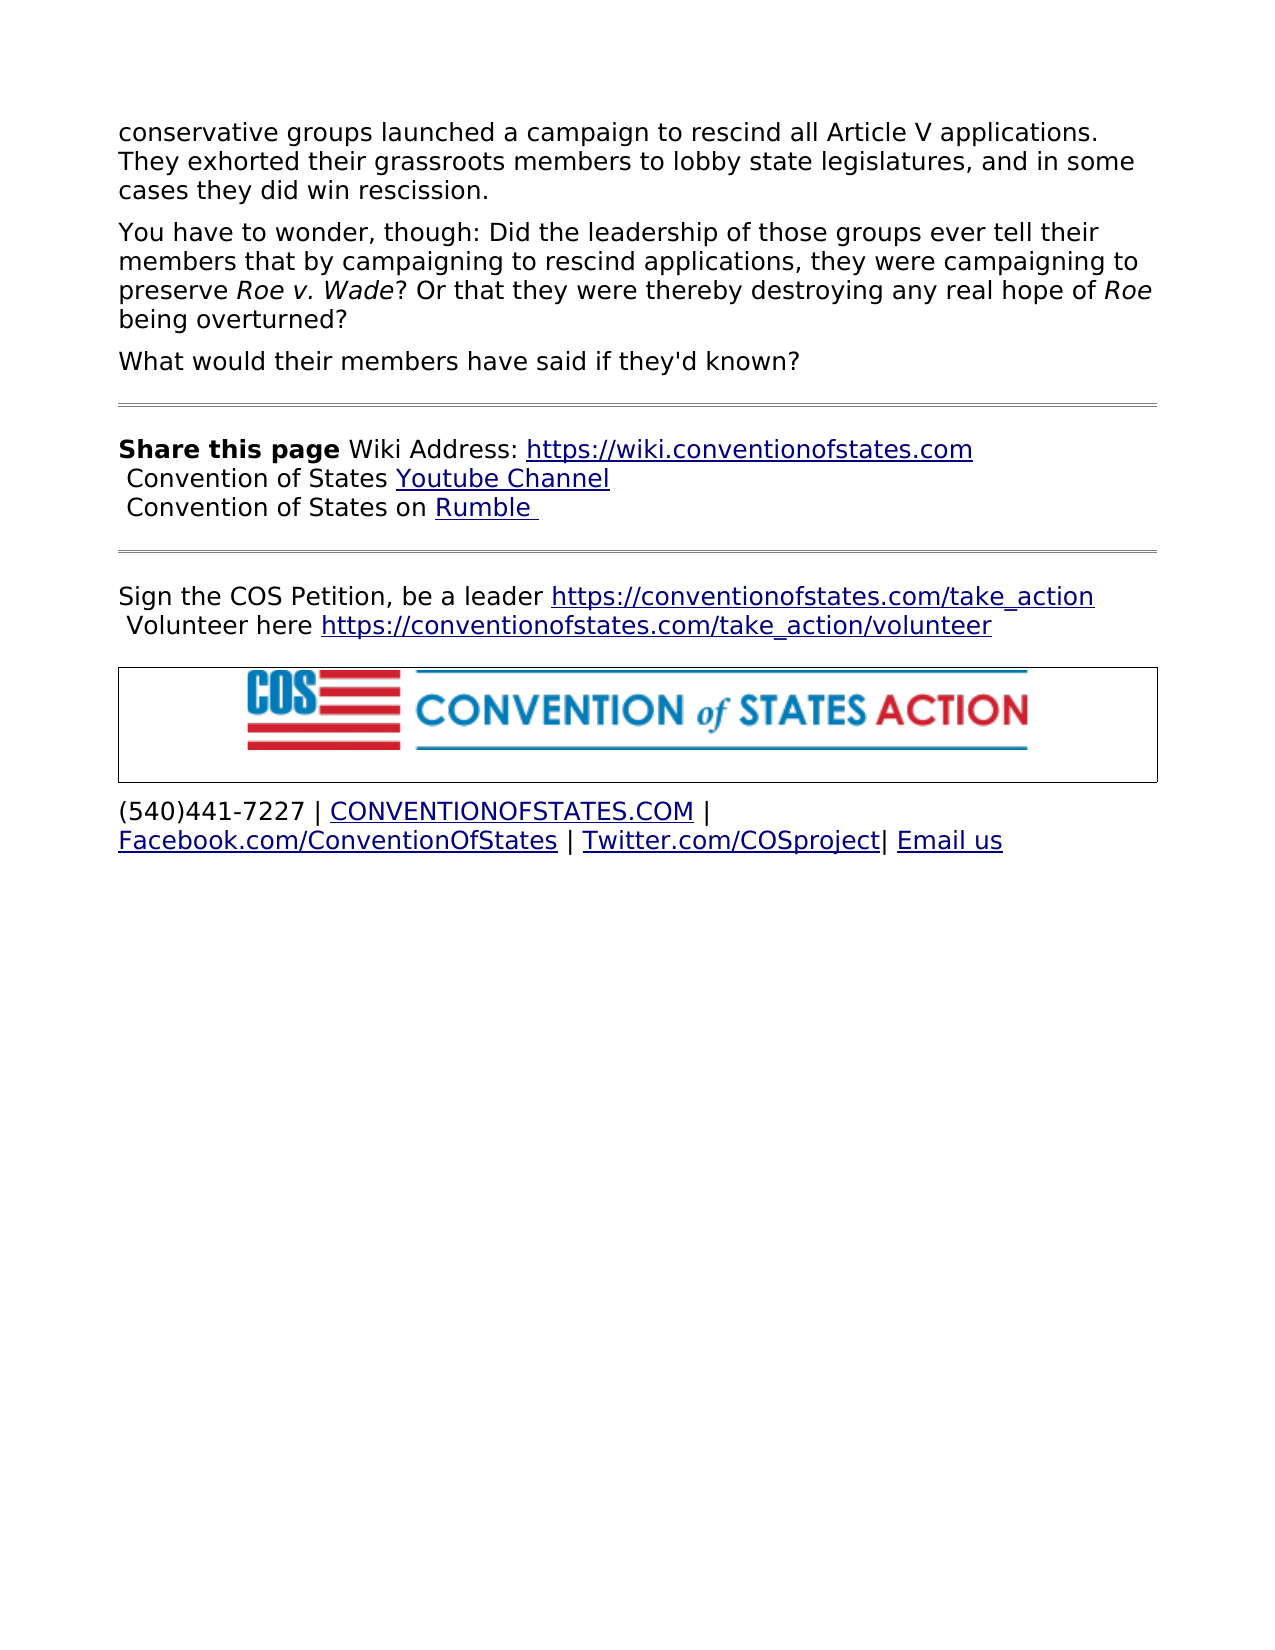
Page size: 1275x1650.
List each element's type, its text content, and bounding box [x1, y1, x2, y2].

text (540)441-7227 | CONVENTIONOFSTATES.COM | Facebook.com/ConventionOfStates | Twitter.com/COSproject| Email us [118, 797, 1157, 855]
text Share this page Wiki Address: https://wiki.conventionofstates.com Convention of States Youtube Channel Convention of States on Rumble [118, 435, 1157, 523]
picture [247, 670, 1028, 750]
text What would their members have said if they'd known? [118, 347, 1157, 376]
table_header [119, 668, 1157, 782]
text You have to wonder, though: Did the leadership of those groups ever tell their members that by campaigning to rescind applications, they were campaigning to preserve Roe v. Wade? Or that they were thereby destroying any real hope of Roe being overturned? [118, 218, 1157, 335]
text conservative groups launched a campaign to rescind all Article V applications. They exhorted their grassroots members to lobby state legislatures, and in some cases they did win rescission. [118, 118, 1157, 206]
text Sign the COS Petition, be a leader https://conventionofstates.com/take_action Volunteer here https://conventionofstates.com/take_action/volunteer [118, 582, 1157, 640]
